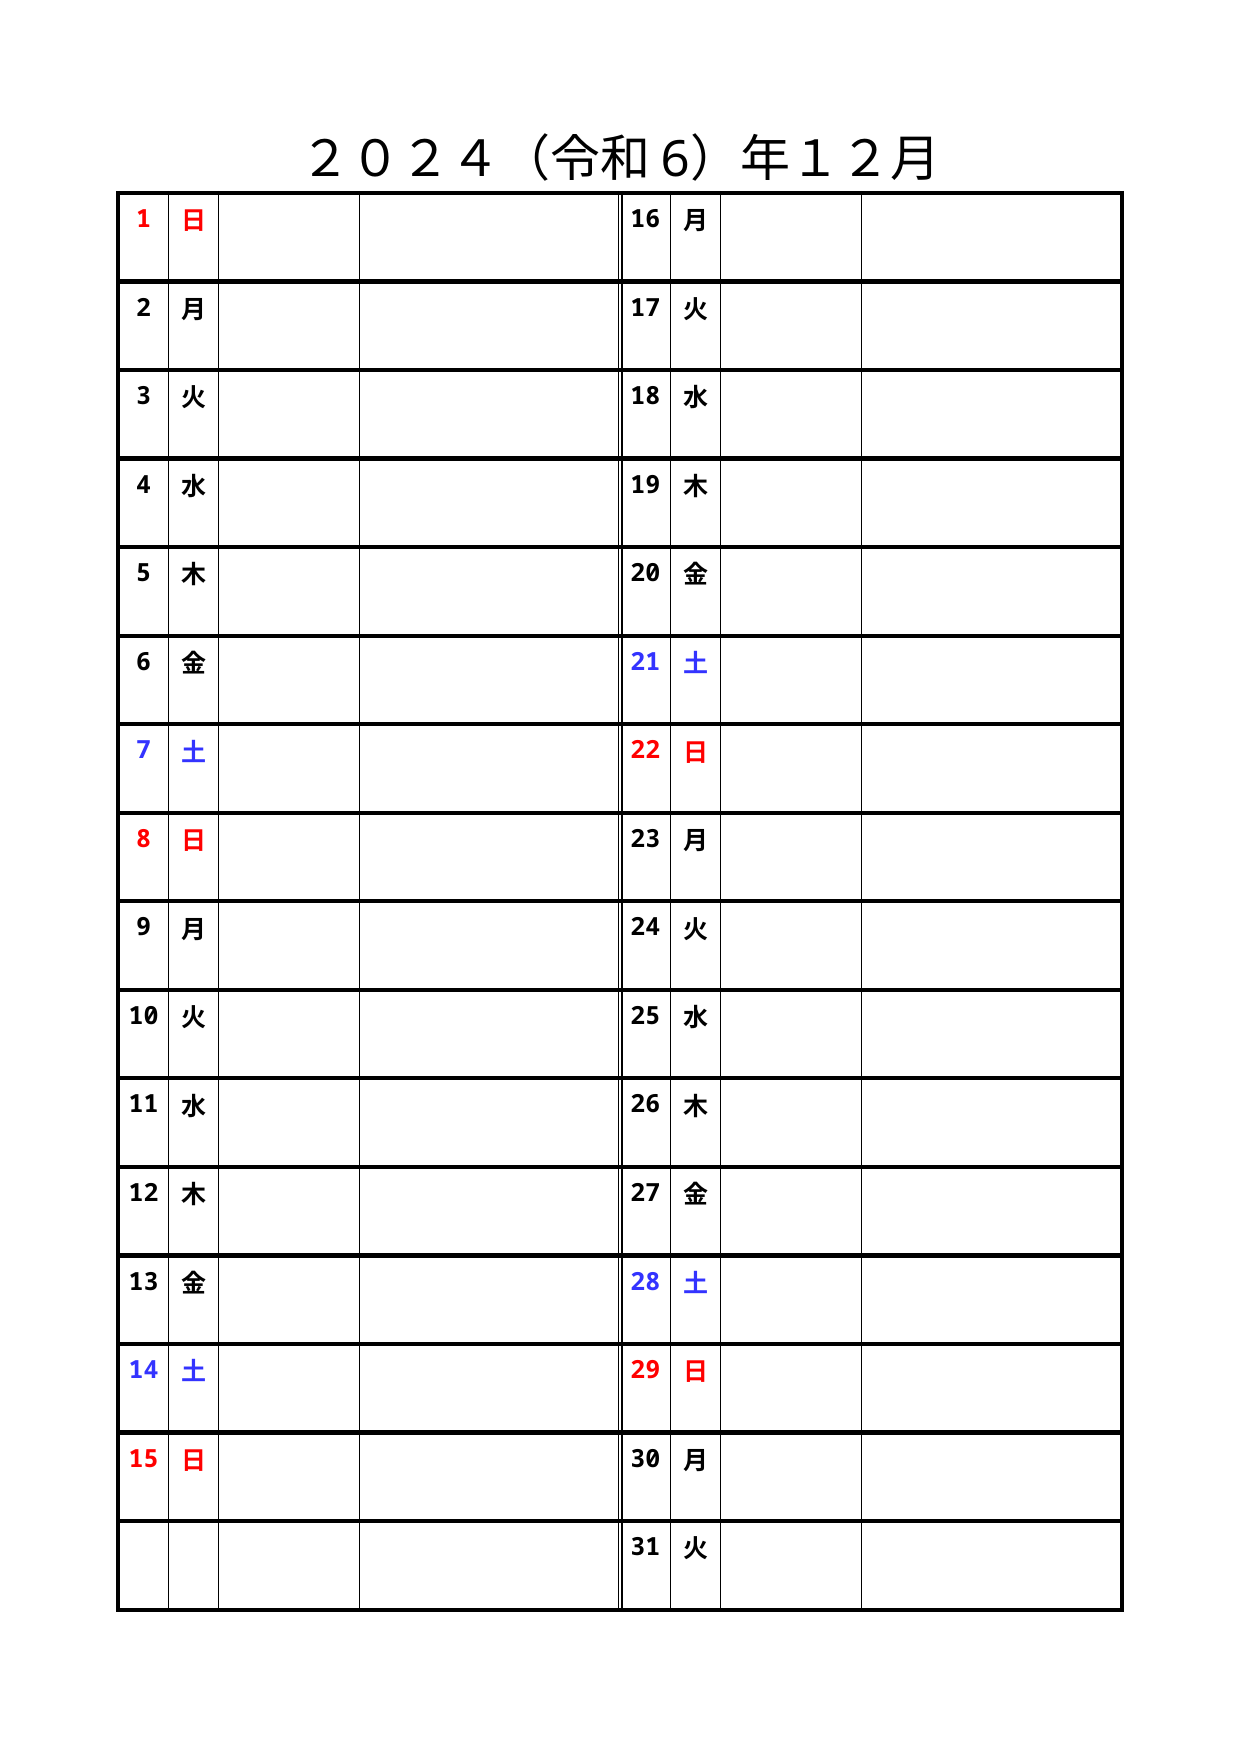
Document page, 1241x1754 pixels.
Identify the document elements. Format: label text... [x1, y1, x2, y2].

table_cell 13 [120, 1258, 168, 1342]
table_cell 土 [671, 1258, 720, 1342]
table_cell [219, 284, 359, 368]
table_cell [721, 1169, 861, 1253]
table_cell [862, 1080, 1120, 1165]
table_cell 月 [169, 284, 218, 368]
table_cell 土 [169, 726, 218, 811]
table_cell [169, 1523, 218, 1607]
table_cell 金 [169, 1258, 218, 1342]
table_cell 木 [169, 549, 218, 633]
table_cell 31 [623, 1523, 670, 1607]
table_cell 8 [120, 815, 168, 899]
table_cell [120, 1523, 168, 1607]
table_cell 19 [623, 461, 670, 545]
table_cell 4 [120, 461, 168, 545]
table_cell [360, 992, 618, 1076]
table_cell [862, 1346, 1120, 1430]
table_cell 日 [169, 815, 218, 899]
table_header 日 [169, 195, 218, 279]
table_cell [360, 1258, 618, 1342]
table_cell 25 [623, 992, 670, 1076]
table_cell [360, 726, 618, 811]
table_cell 火 [671, 1523, 720, 1607]
table_cell 水 [169, 1080, 218, 1165]
table_cell [360, 549, 618, 633]
table_cell 3 [120, 372, 168, 456]
table_cell [862, 1169, 1120, 1253]
table_cell [862, 1523, 1120, 1607]
table_cell 17 [623, 284, 670, 368]
table_cell 12 [120, 1169, 168, 1253]
table_cell [721, 549, 861, 633]
table_cell 7 [120, 726, 168, 811]
table_cell [721, 726, 861, 811]
table_cell [721, 638, 861, 722]
table_cell [219, 1435, 359, 1519]
table_cell 26 [623, 1080, 670, 1165]
table_cell [219, 903, 359, 988]
table_cell 火 [169, 372, 218, 456]
table_cell [721, 815, 861, 899]
table_cell [360, 284, 618, 368]
table_cell 23 [623, 815, 670, 899]
table_cell 木 [671, 461, 720, 545]
table_cell 火 [671, 903, 720, 988]
table_cell 18 [623, 372, 670, 456]
table_cell 木 [169, 1169, 218, 1253]
table_cell [219, 1169, 359, 1253]
table_cell [862, 815, 1120, 899]
table_cell 30 [623, 1435, 670, 1519]
table_cell 金 [169, 638, 218, 722]
table_cell [862, 1435, 1120, 1519]
table_cell 20 [623, 549, 670, 633]
table_cell 火 [671, 284, 720, 368]
table_header 16 [623, 195, 670, 279]
table_cell [862, 461, 1120, 545]
table_cell 日 [671, 726, 720, 811]
table_cell [219, 1523, 359, 1607]
table_cell [360, 1169, 618, 1253]
table_cell [862, 549, 1120, 633]
table_cell [360, 903, 618, 988]
table_cell 日 [169, 1435, 218, 1519]
table_header [360, 195, 618, 279]
table_cell 28 [623, 1258, 670, 1342]
table_cell [721, 1435, 861, 1519]
table_cell 29 [623, 1346, 670, 1430]
text ２０２４（令和6）年１２月 [118, 118, 1122, 191]
table_cell 10 [120, 992, 168, 1076]
table_cell 月 [671, 815, 720, 899]
table_cell 15 [120, 1435, 168, 1519]
table_cell 火 [169, 992, 218, 1076]
table_header [862, 195, 1120, 279]
table_cell 24 [623, 903, 670, 988]
table_cell [219, 1346, 359, 1430]
table_cell [219, 1258, 359, 1342]
table_cell 水 [671, 992, 720, 1076]
table_cell [721, 1080, 861, 1165]
table_cell [360, 372, 618, 456]
table_cell [862, 903, 1120, 988]
table_cell 金 [671, 549, 720, 633]
table_cell [219, 461, 359, 545]
table_cell 6 [120, 638, 168, 722]
table_cell [721, 1346, 861, 1430]
table_cell 日 [671, 1346, 720, 1430]
table_cell [360, 1435, 618, 1519]
table_cell 土 [671, 638, 720, 722]
table_cell 27 [623, 1169, 670, 1253]
table_cell [360, 461, 618, 545]
table_cell [219, 815, 359, 899]
table_cell 14 [120, 1346, 168, 1430]
table_cell [862, 992, 1120, 1076]
table_header 1 [120, 195, 168, 279]
table_cell [721, 1258, 861, 1342]
table_cell [360, 1346, 618, 1430]
table_cell [721, 992, 861, 1076]
table_cell [721, 284, 861, 368]
table_cell 22 [623, 726, 670, 811]
table_cell [862, 1258, 1120, 1342]
table_cell 水 [671, 372, 720, 456]
table_cell 2 [120, 284, 168, 368]
table_cell [219, 726, 359, 811]
table_cell 水 [169, 461, 218, 545]
table_cell [862, 284, 1120, 368]
table_cell [219, 1080, 359, 1165]
table_cell [360, 638, 618, 722]
table_header [721, 195, 861, 279]
table_cell [360, 1080, 618, 1165]
table_cell [721, 372, 861, 456]
table_cell [219, 638, 359, 722]
table_cell [360, 815, 618, 899]
table_cell [219, 992, 359, 1076]
table_cell [721, 461, 861, 545]
table_cell 21 [623, 638, 670, 722]
table_cell 金 [671, 1169, 720, 1253]
table_cell 11 [120, 1080, 168, 1165]
table_cell [721, 903, 861, 988]
table_cell 月 [169, 903, 218, 988]
table_cell [219, 372, 359, 456]
table_cell 5 [120, 549, 168, 633]
table_cell 土 [169, 1346, 218, 1430]
table_cell [862, 638, 1120, 722]
table_cell [721, 1523, 861, 1607]
table_cell [360, 1523, 618, 1607]
table_cell 9 [120, 903, 168, 988]
table_cell 木 [671, 1080, 720, 1165]
table_cell [862, 726, 1120, 811]
table_header 月 [671, 195, 720, 279]
table_cell [862, 372, 1120, 456]
table_header [219, 195, 359, 279]
table_cell 月 [671, 1435, 720, 1519]
table_cell [219, 549, 359, 633]
